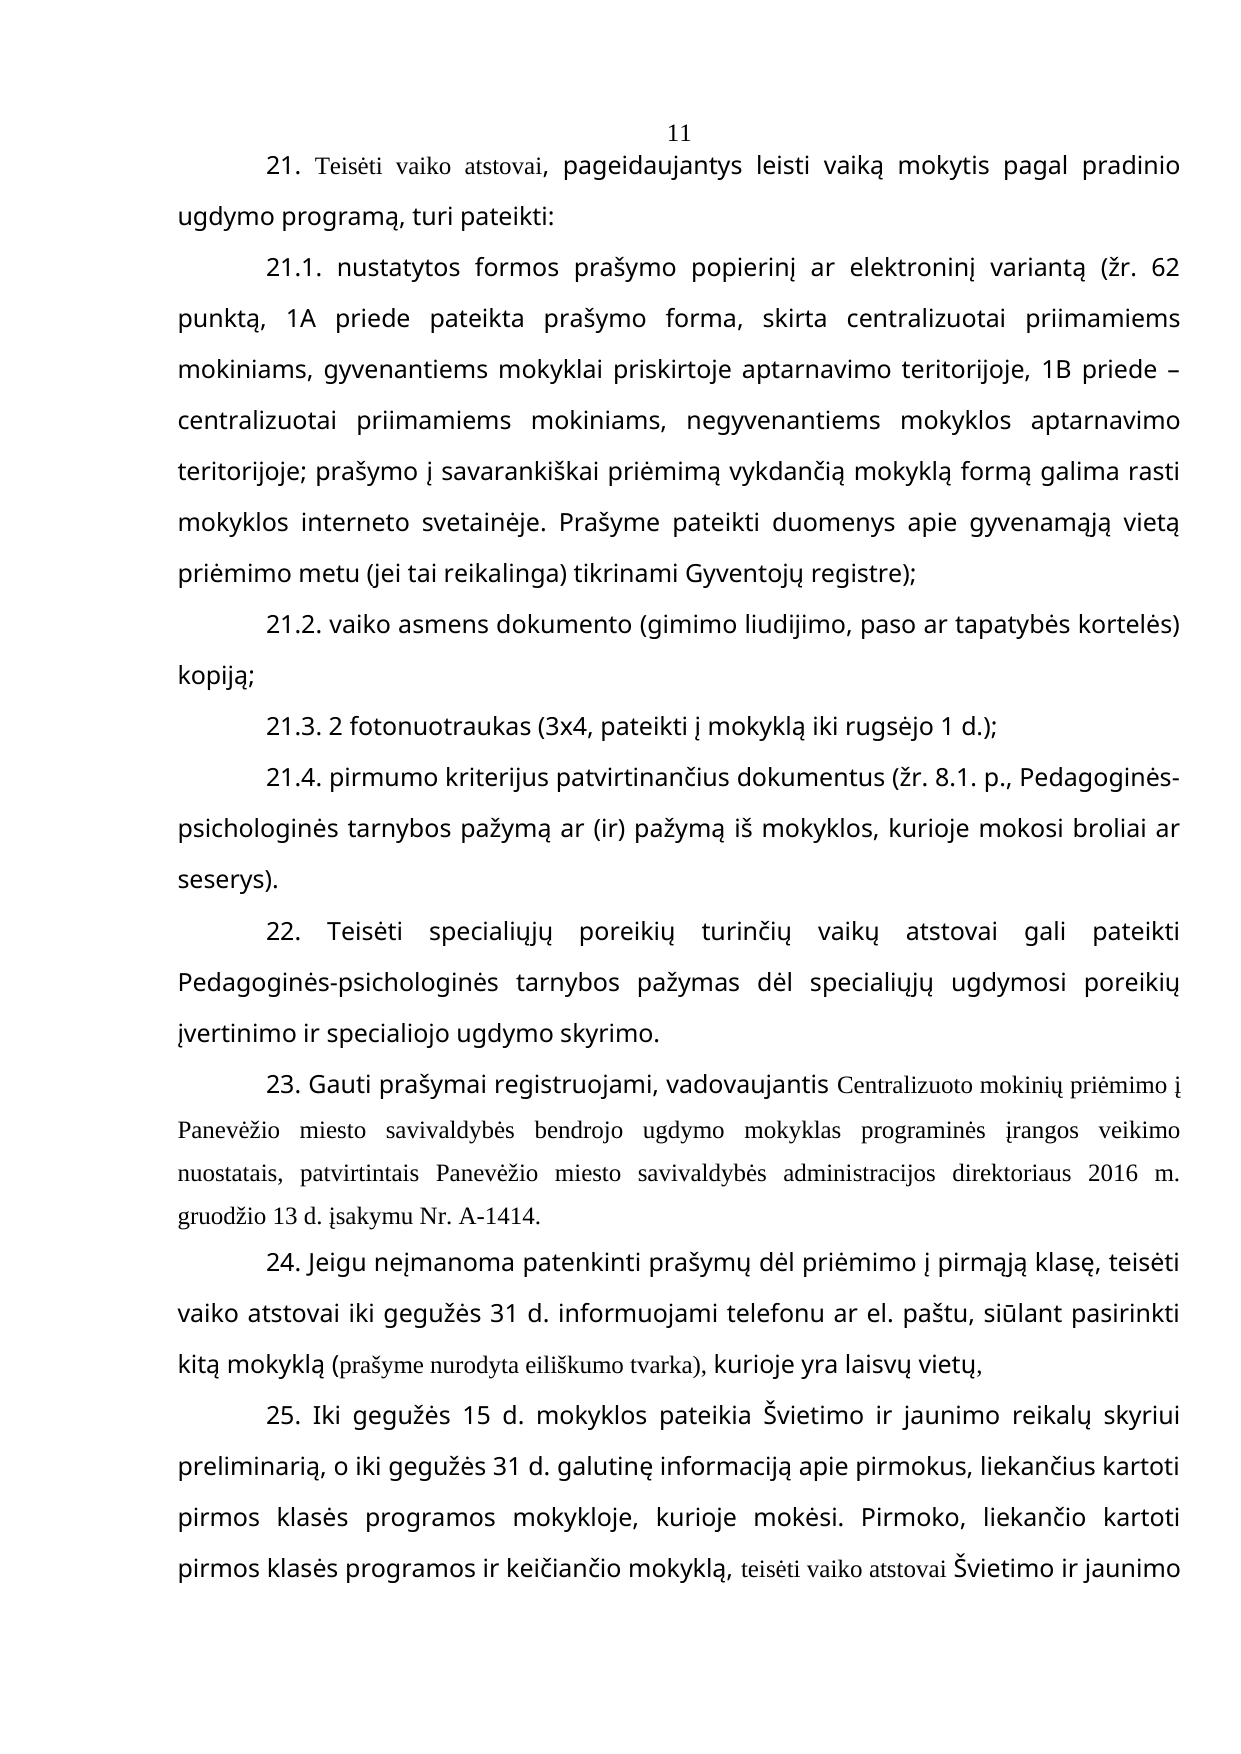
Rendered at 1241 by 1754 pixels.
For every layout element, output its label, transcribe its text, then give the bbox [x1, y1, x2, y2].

text 25. Iki gegužės 15 d. mokyklos pateikia Švietimo ir jaunimo reikalų skyriui preliminarią, o iki gegužės 31 d. galutinę informaciją apie pirmokus, liekančius kartoti pirmos klasės programos mokykloje, kurioje mokėsi. Pirmoko, liekančio kartoti pirmos klasės programos ir keičiančio mokyklą, teisėti vaiko atstovai Švietimo ir jaunimo [177, 1397, 1181, 1584]
text 21.2. vaiko asmens dokumento (gimimo liudijimo, paso ar tapatybės kortelės) kopiją; [177, 607, 1181, 692]
text 24. Jeigu neįmanoma patenkinti prašymų dėl priėmimo į pirmąją klasę, teisėti vaiko atstovai iki gegužės 31 d. informuojami telefonu ar el. paštu, siūlant pasirinkti kitą mokyklą (prašyme nurodyta eiliškumo tvarka), kurioje yra laisvų vietų, [177, 1244, 1181, 1380]
text 22. Teisėti specialiųjų poreikių turinčių vaikų atstovai gali pateikti Pedagoginės-psichologinės tarnybos pažymas dėl specialiųjų ugdymosi poreikių įvertinimo ir specialiojo ugdymo skyrimo. [177, 913, 1181, 1049]
text 23. Gauti prašymai registruojami, vadovaujantis Centralizuoto mokinių priėmimo į Panevėžio miesto savivaldybės bendrojo ugdymo mokyklas programinės įrangos veikimo nuostatais, patvirtintais Panevėžio miesto savivaldybės administracijos direktoriaus 2016 m. gruodžio 13 d. įsakymu Nr. A-1414. [177, 1066, 1181, 1230]
text 21.4. pirmumo kriterijus patvirtinančius dokumentus (žr. 8.1. p., Pedagoginės-psichologinės tarnybos pažymą ar (ir) pažymą iš mokyklos, kurioje mokosi broliai ar seserys). [177, 760, 1181, 896]
text 21. Teisėti vaiko atstovai, pageidaujantys leisti vaiką mokytis pagal pradinio ugdymo programą, turi pateikti: [177, 148, 1181, 233]
text 21.1. nustatytos formos prašymo popierinį ar elektroninį variantą (žr. 62 punktą, 1A priede pateikta prašymo forma, skirta centralizuotai priimamiems mokiniams, gyvenantiems mokyklai priskirtoje aptarnavimo teritorijoje, 1B priede – centralizuotai priimamiems mokiniams, negyvenantiems mokyklos aptarnavimo teritorijoje; prašymo į savarankiškai priėmimą vykdančią mokyklą formą galima rasti mokyklos interneto svetainėje. Prašyme pateikti duomenys apie gyvenamąją vietą priėmimo metu (jei tai reikalinga) tikrinami Gyventojų registre); [177, 250, 1181, 590]
text 21.3. 2 fotonuotraukas (3x4, pateikti į mokyklą iki rugsėjo 1 d.); [177, 709, 1181, 743]
